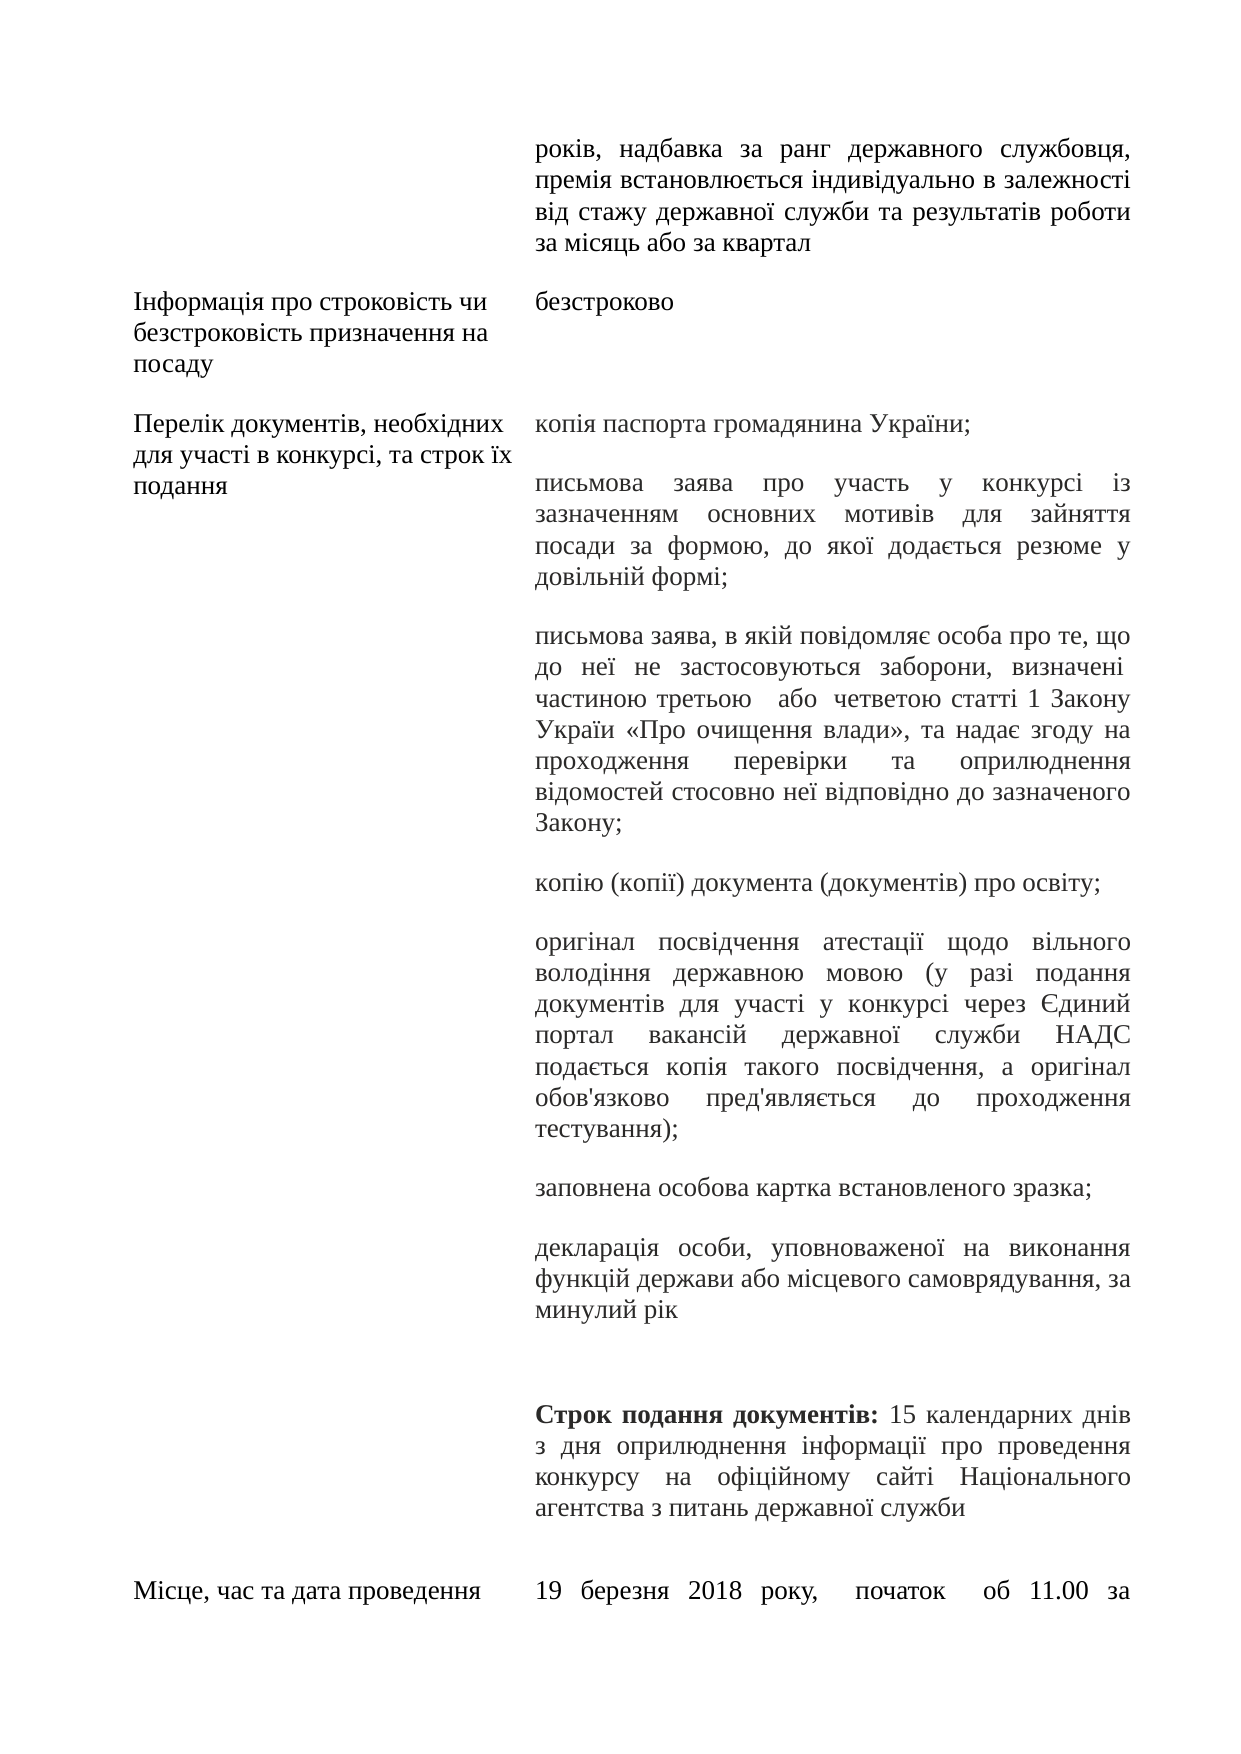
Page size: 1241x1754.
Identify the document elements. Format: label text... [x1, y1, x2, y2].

table_cell 19 березня 2018 року, початок об 11.00 за [535, 1560, 1131, 1605]
table_cell безстроково [535, 271, 1131, 393]
table_cell Інформація про строковість чи безстроковість призначення на посаду [133, 271, 534, 393]
table_cell [133, 118, 534, 271]
table_cell років, надбавка за ранг державного службовця, премія встановлюється індивідуально в залежності від стажу державної служби та результатів роботи за місяць або за квартал [535, 118, 1131, 271]
table_cell Місце, час та дата проведення [133, 1560, 534, 1605]
table_cell Перелік документів, необхідних для участі в конкурсі, та строк їх подання [133, 393, 534, 1559]
table_cell копія паспорта громадянина України; письмова заява про участь у конкурсі із зазначенням основних мотивів для зайняття посади за формою, до якої додається резюме у довільній формі; письмова заява, в якій повідомляє особа про те, що до неї не застосовуються заборони, визначені частиною третьою або четветою статті 1 Закону Україи «Про очищення влади», та надає згоду на проходження перевірки та оприлюднення відомостей стосовно неї відповідно до зазначеного Закону; копію (копії) документа (документів) про освіту; оригінал посвідчення атестації щодо вільного володіння державною мовою (у разі подання документів для участі у конкурсі через Єдиний портал вакансій державної служби НАДС подається копія такого посвідчення, а оригінал обов'язково пред'являється до проходження тестування); заповнена особова картка встановленого зразка; декларація особи, уповноваженої на виконання функцій держави або місцевого самоврядування, за минулий рік Строк подання документів: 15 календарних днів з дня оприлюднення інформації про проведення конкурсу на офіційному сайті Національного агентства з питань державної служби [535, 393, 1131, 1559]
